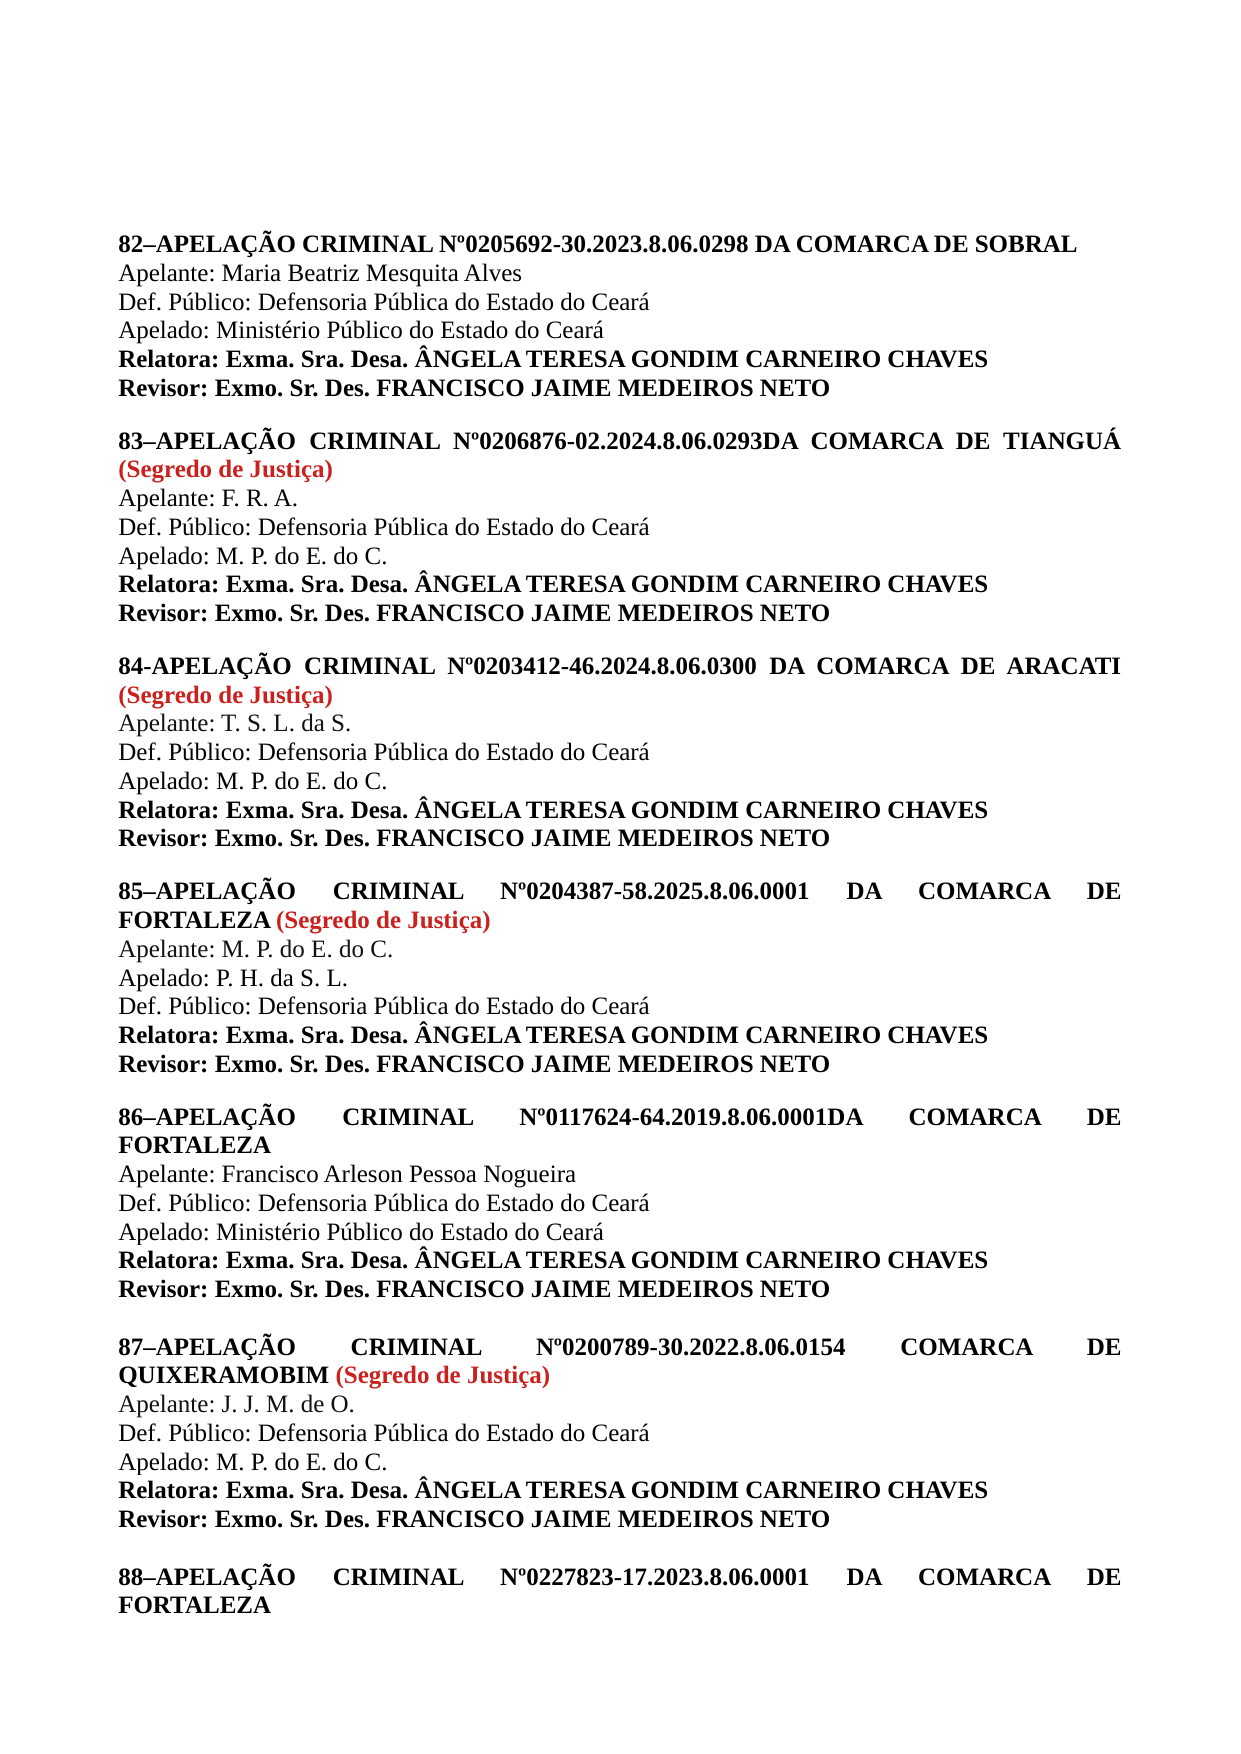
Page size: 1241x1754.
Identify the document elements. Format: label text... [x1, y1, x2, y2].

text Relatora: Exma. Sra. Desa. ÂNGELA TERESA GONDIM CARNEIRO CHAVES [118, 344, 1122, 373]
text Relatora: Exma. Sra. Desa. ÂNGELA TERESA GONDIM CARNEIRO CHAVES [118, 569, 1122, 598]
text Revisor: Exmo. Sr. Des. FRANCISCO JAIME MEDEIROS NETO [118, 823, 1122, 852]
text Relatora: Exma. Sra. Desa. ÂNGELA TERESA GONDIM CARNEIRO CHAVES [118, 795, 1122, 823]
text Apelado: M. P. do E. do C. [118, 541, 1122, 569]
text 83–APELAÇÃO CRIMINAL Nº0206876-02.2024.8.06.0293DA COMARCA DE TIANGUÁ (Segredo de Justiça) [118, 426, 1122, 483]
text Apelado: M. P. do E. do C. [118, 766, 1122, 795]
text Revisor: Exmo. Sr. Des. FRANCISCO JAIME MEDEIROS NETO [118, 598, 1122, 627]
text Revisor: Exmo. Sr. Des. FRANCISCO JAIME MEDEIROS NETO [118, 1049, 1122, 1078]
text Relatora: Exma. Sra. Desa. ÂNGELA TERESA GONDIM CARNEIRO CHAVES [118, 1475, 1122, 1504]
text Apelado: P. H. da S. L. [118, 963, 1122, 991]
text Def. Público: Defensoria Pública do Estado do Ceará [118, 991, 1122, 1020]
text 88–APELAÇÃO CRIMINAL Nº0227823-17.2023.8.06.0001 DA COMARCA DE FORTALEZA [118, 1562, 1122, 1619]
text Apelado: Ministério Público do Estado do Ceará [118, 1217, 1122, 1245]
text Apelante: F. R. A. [118, 483, 1122, 512]
text Apelante: J. J. M. de O. [118, 1389, 1122, 1418]
text Apelante: M. P. do E. do C. [118, 934, 1122, 963]
text 85–APELAÇÃO CRIMINAL Nº0204387-58.2025.8.06.0001 DA COMARCA DE FORTALEZA (Segredo de Justiça) [118, 876, 1122, 934]
text Apelado: M. P. do E. do C. [118, 1447, 1122, 1475]
text Def. Público: Defensoria Pública do Estado do Ceará [118, 1188, 1122, 1217]
text Revisor: Exmo. Sr. Des. FRANCISCO JAIME MEDEIROS NETO [118, 1504, 1122, 1533]
text Def. Público: Defensoria Pública do Estado do Ceará [118, 737, 1122, 766]
text Revisor: Exmo. Sr. Des. FRANCISCO JAIME MEDEIROS NETO [118, 1274, 1122, 1303]
text Relatora: Exma. Sra. Desa. ÂNGELA TERESA GONDIM CARNEIRO CHAVES [118, 1020, 1122, 1049]
text 84-APELAÇÃO CRIMINAL Nº0203412-46.2024.8.06.0300 DA COMARCA DE ARACATI (Segredo de Justiça) [118, 651, 1122, 708]
text Apelado: Ministério Público do Estado do Ceará [118, 315, 1122, 344]
text 87–APELAÇÃO CRIMINAL Nº0200789-30.2022.8.06.0154 COMARCA DE QUIXERAMOBIM (Segredo de Justiça) [118, 1332, 1122, 1389]
text Def. Público: Defensoria Pública do Estado do Ceará [118, 512, 1122, 541]
text Def. Público: Defensoria Pública do Estado do Ceará [118, 1418, 1122, 1447]
text 82–APELAÇÃO CRIMINAL Nº0205692-30.2023.8.06.0298 DA COMARCA DE SOBRAL [118, 229, 1122, 258]
text Revisor: Exmo. Sr. Des. FRANCISCO JAIME MEDEIROS NETO [118, 373, 1122, 402]
text Def. Público: Defensoria Pública do Estado do Ceará [118, 287, 1122, 315]
text Relatora: Exma. Sra. Desa. ÂNGELA TERESA GONDIM CARNEIRO CHAVES [118, 1245, 1122, 1274]
text 86–APELAÇÃO CRIMINAL Nº0117624-64.2019.8.06.0001DA COMARCA DE FORTALEZA [118, 1102, 1122, 1159]
text Apelante: Maria Beatriz Mesquita Alves [118, 258, 1122, 287]
text Apelante: T. S. L. da S. [118, 708, 1122, 737]
text Apelante: Francisco Arleson Pessoa Nogueira [118, 1159, 1122, 1188]
